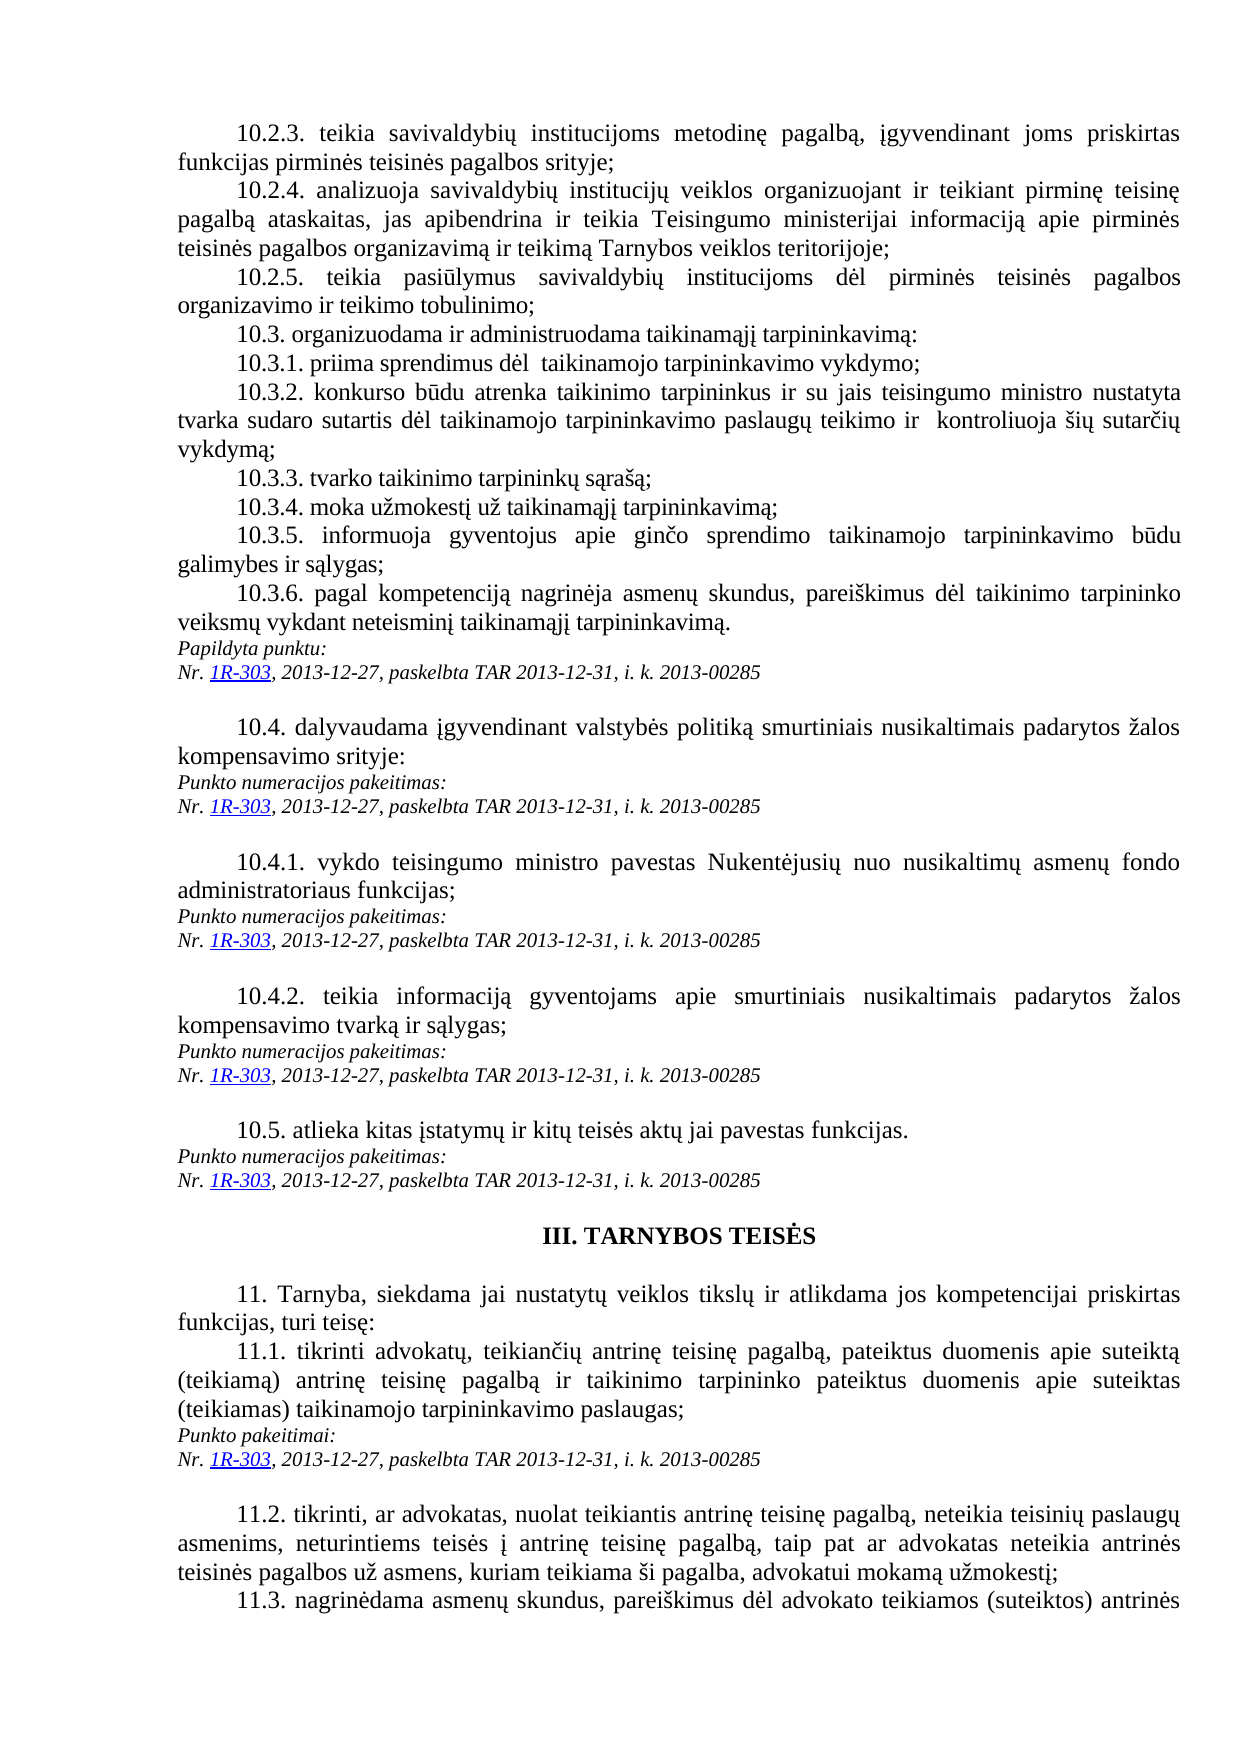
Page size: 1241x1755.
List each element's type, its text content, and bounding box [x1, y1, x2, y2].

text Punkto numeracijos pakeitimas: [177, 904, 1181, 928]
text 10.2.5. teikia pasiūlymus savivaldybių institucijoms dėl pirminės teisinės pagalbos organizavimo ir teikimo tobulinimo; [177, 262, 1181, 319]
text 11.3. nagrinėdama asmenų skundus, pareiškimus dėl advokato teikiamos (suteiktos) antrinės [177, 1586, 1181, 1614]
text Nr. 1R-303, 2013-12-27, paskelbta TAR 2013-12-31, i. k. 2013-00285 [177, 1168, 1181, 1192]
text 10.2.4. analizuoja savivaldybių institucijų veiklos organizuojant ir teikiant pirminę teisinę pagalbą ataskaitas, jas apibendrina ir teikia Teisingumo ministerijai informaciją apie pirminės teisinės pagalbos organizavimą ir teikimą Tarnybos veiklos teritorijoje; [177, 176, 1181, 262]
text 10.3.1. priima sprendimus dėl taikinamojo tarpininkavimo vykdymo; [177, 348, 1181, 377]
text 10.4. dalyvaudama įgyvendinant valstybės politiką smurtiniais nusikaltimais padarytos žalos kompensavimo srityje: [177, 712, 1181, 770]
text 10.3.4. moka užmokestį už taikinamąjį tarpininkavimą; [177, 492, 1181, 521]
text 10.3.6. pagal kompetenciją nagrinėja asmenų skundus, pareiškimus dėl taikinimo tarpininko veiksmų vykdant neteisminį taikinamąjį tarpininkavimą. [177, 578, 1181, 636]
text Punkto pakeitimai: [177, 1422, 1181, 1447]
text 10.3.3. tvarko taikinimo tarpininkų sąrašą; [177, 463, 1181, 492]
text 10.5. atlieka kitas įstatymų ir kitų teisės aktų jai pavestas funkcijas. [177, 1116, 1181, 1144]
text 10.3.2. konkurso būdu atrenka taikinimo tarpininkus ir su jais teisingumo ministro nustatyta tvarka sudaro sutartis dėl taikinamojo tarpininkavimo paslaugų teikimo ir kontroliuoja šių sutarčių vykdymą; [177, 377, 1181, 463]
text 10.4.1. vykdo teisingumo ministro pavestas Nukentėjusių nuo nusikaltimų asmenų fondo administratoriaus funkcijas; [177, 847, 1181, 904]
text Nr. 1R-303, 2013-12-27, paskelbta TAR 2013-12-31, i. k. 2013-00285 [177, 1447, 1181, 1471]
text Punkto numeracijos pakeitimas: [177, 1144, 1181, 1168]
text 11.1. tikrinti advokatų, teikiančių antrinę teisinę pagalbą, pateiktus duomenis apie suteiktą (teikiamą) antrinę teisinę pagalbą ir taikinimo tarpininko pateiktus duomenis apie suteiktas (teikiamas) taikinamojo tarpininkavimo paslaugas; [177, 1336, 1181, 1422]
text Nr. 1R-303, 2013-12-27, paskelbta TAR 2013-12-31, i. k. 2013-00285 [177, 1063, 1181, 1087]
text 10.4.2. teikia informaciją gyventojams apie smurtiniais nusikaltimais padarytos žalos kompensavimo tvarką ir sąlygas; [177, 981, 1181, 1039]
text Nr. 1R-303, 2013-12-27, paskelbta TAR 2013-12-31, i. k. 2013-00285 [177, 660, 1181, 684]
text Nr. 1R-303, 2013-12-27, paskelbta TAR 2013-12-31, i. k. 2013-00285 [177, 794, 1181, 818]
text Punkto numeracijos pakeitimas: [177, 1039, 1181, 1063]
text 11. Tarnyba, siekdama jai nustatytų veiklos tikslų ir atlikdama jos kompetencijai priskirtas funkcijas, turi teisę: [177, 1279, 1181, 1336]
text Punkto numeracijos pakeitimas: [177, 770, 1181, 794]
text Nr. 1R-303, 2013-12-27, paskelbta TAR 2013-12-31, i. k. 2013-00285 [177, 928, 1181, 952]
text 10.3. organizuodama ir administruodama taikinamąjį tarpininkavimą: [177, 319, 1181, 348]
text 11.2. tikrinti, ar advokatas, nuolat teikiantis antrinę teisinę pagalbą, neteikia teisinių paslaugų asmenims, neturintiems teisės į antrinę teisinę pagalbą, taip pat ar advokatas neteikia antrinės teisinės pagalbos už asmens, kuriam teikiama ši pagalba, advokatui mokamą užmokestį; [177, 1499, 1181, 1586]
text Papildyta punktu: [177, 636, 1181, 660]
text 10.2.3. teikia savivaldybių institucijoms metodinę pagalbą, įgyvendinant joms priskirtas funkcijas pirminės teisinės pagalbos srityje; [177, 118, 1181, 176]
text 10.3.5. informuoja gyventojus apie ginčo sprendimo taikinamojo tarpininkavimo būdu galimybes ir sąlygas; [177, 521, 1181, 578]
text III. TARNYBOS TEISĖS [177, 1221, 1181, 1250]
